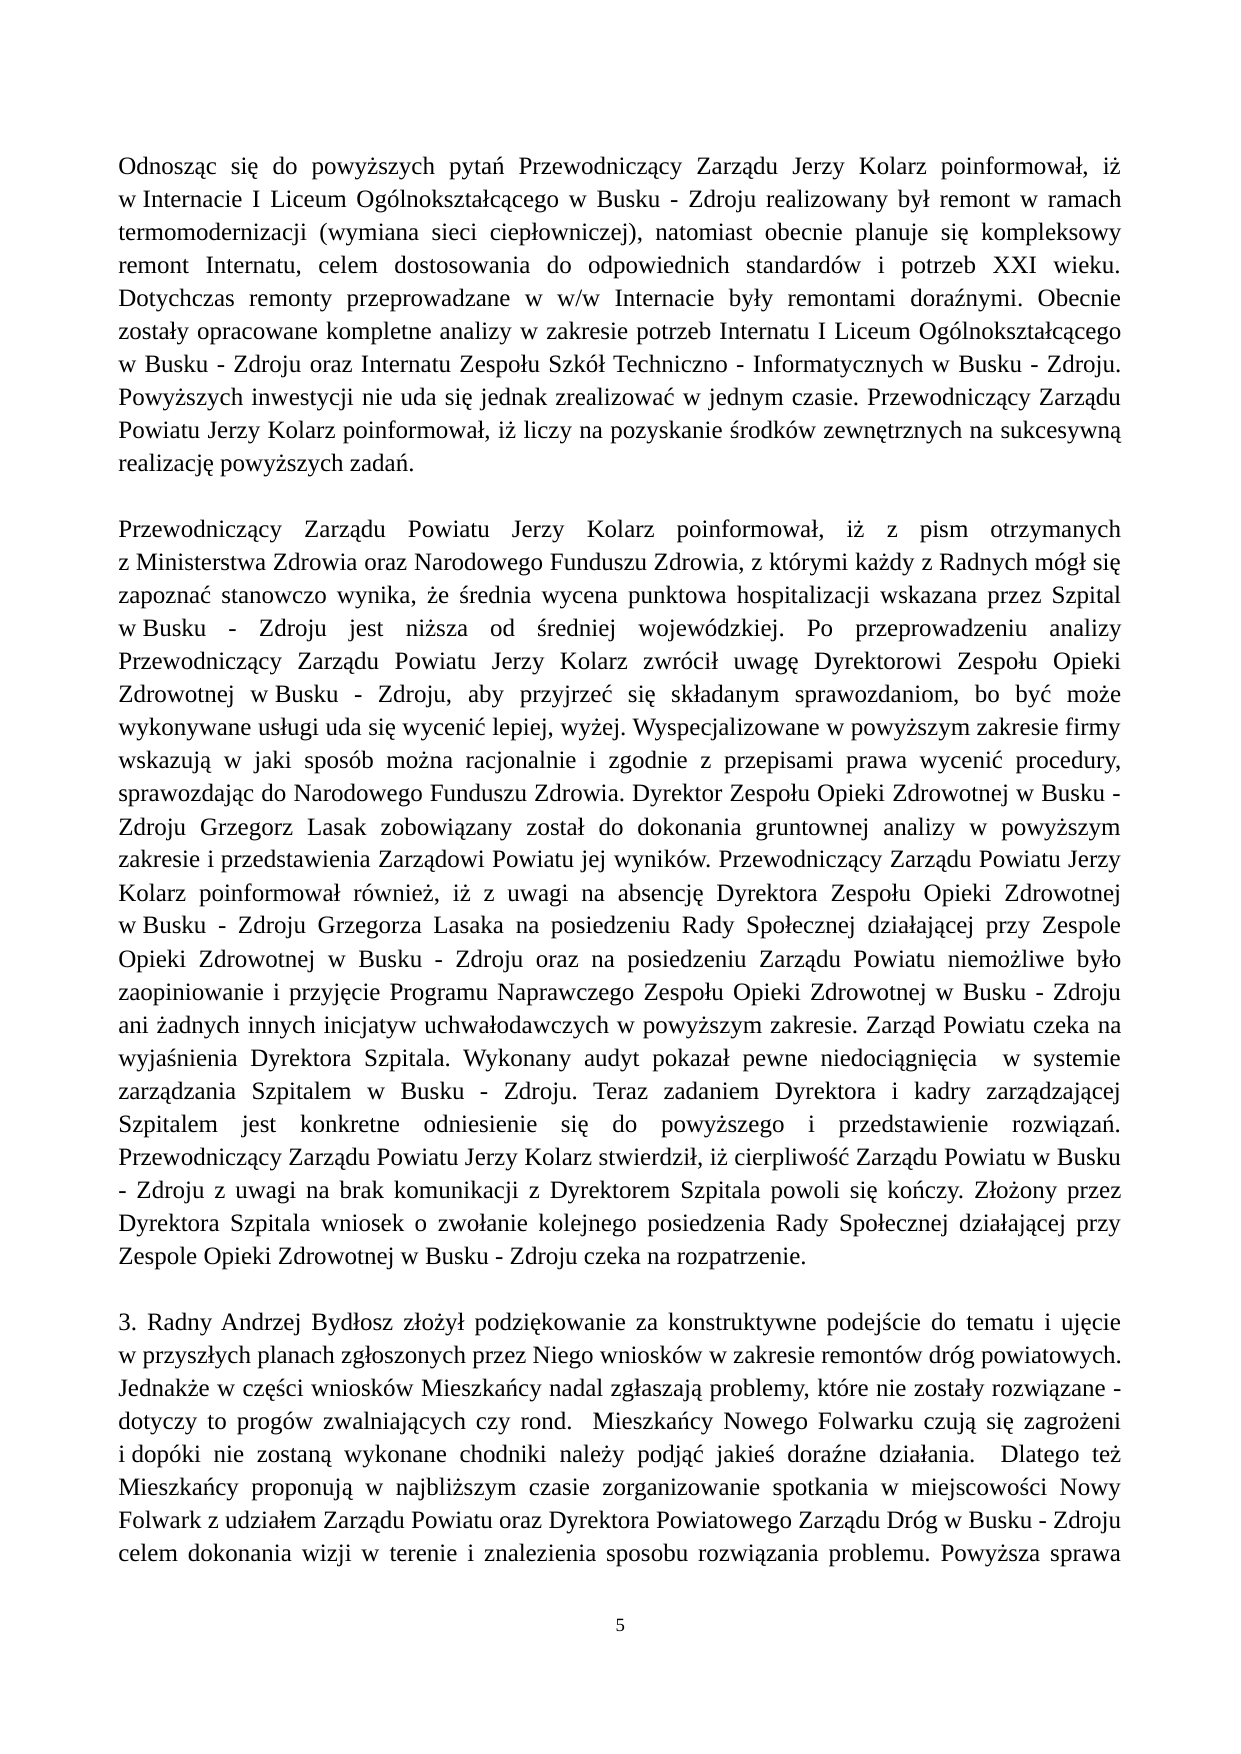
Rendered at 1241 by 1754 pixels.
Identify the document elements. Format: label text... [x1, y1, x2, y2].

text Przewodniczący Zarządu Powiatu Jerzy Kolarz poinformował, iż z pism otrzymanych z Ministerstwa Zdrowia oraz Narodowego Funduszu Zdrowia, z którymi każdy z Radnych mógł się zapoznać stanowczo wynika, że średnia wycena punktowa hospitalizacji wskazana przez Szpital w Busku - Zdroju jest niższa od średniej wojewódzkiej. Po przeprowadzeniu analizy Przewodniczący Zarządu Powiatu Jerzy Kolarz zwrócił uwagę Dyrektorowi Zespołu Opieki Zdrowotnej w Busku - Zdroju, aby przyjrzeć się składanym sprawozdaniom, bo być może wykonywane usługi uda się wycenić lepiej, wyżej. Wyspecjalizowane w powyższym zakresie firmy wskazują w jaki sposób można racjonalnie i zgodnie z przepisami prawa wycenić procedury, sprawozdając do Narodowego Funduszu Zdrowia. Dyrektor Zespołu Opieki Zdrowotnej w Busku - Zdroju Grzegorz Lasak zobowiązany został do dokonania gruntownej analizy w powyższym zakresie i przedstawienia Zarządowi Powiatu jej wyników. Przewodniczący Zarządu Powiatu Jerzy Kolarz poinformował również, iż z uwagi na absencję Dyrektora Zespołu Opieki Zdrowotnej w Busku - Zdroju Grzegorza Lasaka na posiedzeniu Rady Społecznej działającej przy Zespole Opieki Zdrowotnej w Busku - Zdroju oraz na posiedzeniu Zarządu Powiatu niemożliwe było zaopiniowanie i przyjęcie Programu Naprawczego Zespołu Opieki Zdrowotnej w Busku - Zdroju ani żadnych innych inicjatyw uchwałodawczych w powyższym zakresie. Zarząd Powiatu czeka na wyjaśnienia Dyrektora Szpitala. Wykonany audyt pokazał pewne niedociągnięcia w systemie zarządzania Szpitalem w Busku - Zdroju. Teraz zadaniem Dyrektora i kadry zarządzającej Szpitalem jest konkretne odniesienie się do powyższego i przedstawienie rozwiązań. Przewodniczący Zarządu Powiatu Jerzy Kolarz stwierdził, iż cierpliwość Zarządu Powiatu w Busku - Zdroju z uwagi na brak komunikacji z Dyrektorem Szpitala powoli się kończy. Złożony przez Dyrektora Szpitala wniosek o zwołanie kolejnego posiedzenia Rady Społecznej działającej przy Zespole Opieki Zdrowotnej w Busku - Zdroju czeka na rozpatrzenie. [118, 514, 1122, 1269]
text Odnosząc się do powyższych pytań Przewodniczący Zarządu Jerzy Kolarz poinformował, iż w Internacie I Liceum Ogólnokształcącego w Busku - Zdroju realizowany był remont w ramach termomodernizacji (wymiana sieci ciepłowniczej), natomiast obecnie planuje się kompleksowy remont Internatu, celem dostosowania do odpowiednich standardów i potrzeb XXI wieku. Dotychczas remonty przeprowadzane w w/w Internacie były remontami doraźnymi. Obecnie zostały opracowane kompletne analizy w zakresie potrzeb Internatu I Liceum Ogólnokształcącego w Busku - Zdroju oraz Internatu Zespołu Szkół Techniczno - Informatycznych w Busku - Zdroju. Powyższych inwestycji nie uda się jednak zrealizować w jednym czasie. Przewodniczący Zarządu Powiatu Jerzy Kolarz poinformował, iż liczy na pozyskanie środków zewnętrznych na sukcesywną realizację powyższych zadań. [118, 151, 1122, 477]
text 3. Radny Andrzej Bydłosz złożył podziękowanie za konstruktywne podejście do tematu i ujęcie w przyszłych planach zgłoszonych przez Niego wniosków w zakresie remontów dróg powiatowych. Jednakże w części wniosków Mieszkańcy nadal zgłaszają problemy, które nie zostały rozwiązane - dotyczy to progów zwalniających czy rond. Mieszkańcy Nowego Folwarku czują się zagrożeni i dopóki nie zostaną wykonane chodniki należy podjąć jakieś doraźne działania. Dlatego też Mieszkańcy proponują w najbliższym czasie zorganizowanie spotkania w miejscowości Nowy Folwark z udziałem Zarządu Powiatu oraz Dyrektora Powiatowego Zarządu Dróg w Busku - Zdroju celem dokonania wizji w terenie i znalezienia sposobu rozwiązania problemu. Powyższa sprawa [118, 1307, 1122, 1567]
